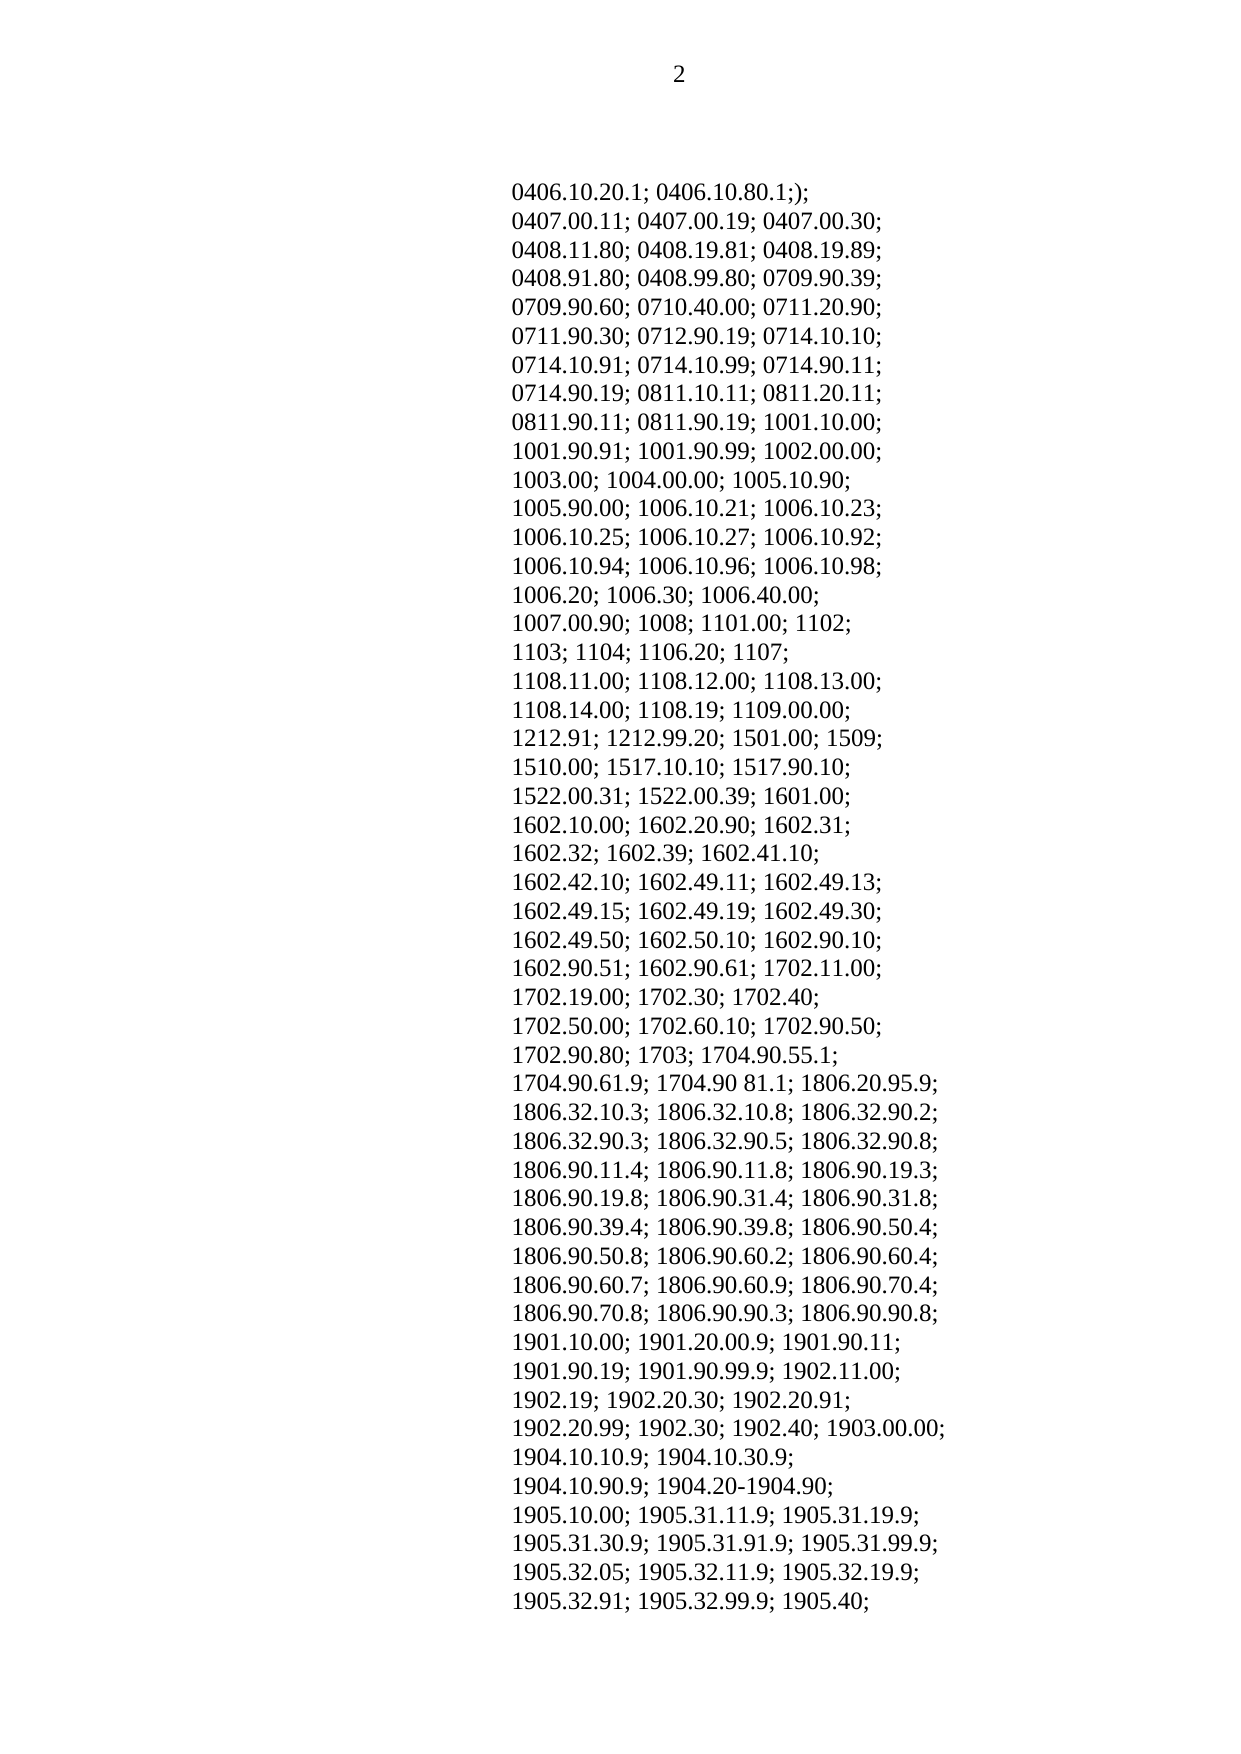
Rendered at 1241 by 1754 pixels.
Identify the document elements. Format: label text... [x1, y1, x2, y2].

table_cell [177, 1184, 305, 1212]
table_cell [177, 1557, 305, 1586]
table_cell 0408.11.80; 0408.19.81; 0408.19.89; [500, 235, 1046, 263]
table_cell [177, 494, 305, 522]
table_cell [177, 752, 305, 781]
table_cell [305, 752, 500, 781]
table_cell [177, 1586, 305, 1615]
table_cell [177, 1471, 305, 1500]
table_cell [1046, 1212, 1201, 1241]
table_cell [305, 264, 500, 292]
table_cell [305, 867, 500, 896]
table_cell [305, 1385, 500, 1413]
table_cell [1046, 1270, 1201, 1298]
table_cell [1046, 206, 1201, 235]
table_cell [1046, 264, 1201, 292]
table_cell 1904.10.90.9; 1904.20-1904.90; [500, 1471, 1046, 1500]
table_cell [177, 379, 305, 407]
table_cell [305, 1040, 500, 1068]
table_cell 1902.19; 1902.20.30; 1902.20.91; [500, 1385, 1046, 1413]
table_cell [177, 1356, 305, 1385]
table_cell 1806.90.19.8; 1806.90.31.4; 1806.90.31.8; [500, 1184, 1046, 1212]
table_cell [305, 177, 500, 206]
table_cell [1046, 177, 1201, 206]
table_cell 1212.91; 1212.99.20; 1501.00; 1509; [500, 724, 1046, 752]
table_cell [177, 436, 305, 465]
table_cell [305, 551, 500, 580]
table_cell [177, 321, 305, 350]
table_cell [1046, 637, 1201, 666]
table_cell [305, 1097, 500, 1126]
table_cell [305, 436, 500, 465]
table_cell [1046, 292, 1201, 321]
table_cell [177, 1126, 305, 1155]
table_cell [305, 1529, 500, 1557]
table_cell [177, 1212, 305, 1241]
table_cell 1007.00.90; 1008; 1101.00; 1102; [500, 609, 1046, 637]
table_cell [305, 609, 500, 637]
table_cell [1046, 954, 1201, 982]
table_cell 1510.00; 1517.10.10; 1517.90.10; [500, 752, 1046, 781]
table_cell [305, 896, 500, 925]
table_cell 1602.32; 1602.39; 1602.41.10; [500, 839, 1046, 867]
table_cell [177, 580, 305, 608]
table_cell [1046, 810, 1201, 838]
table_cell [177, 235, 305, 263]
table_cell [1046, 407, 1201, 436]
table_cell [177, 1529, 305, 1557]
table_cell 1702.50.00; 1702.60.10; 1702.90.50; [500, 1011, 1046, 1040]
table_cell [1046, 1414, 1201, 1442]
table_cell [177, 292, 305, 321]
table_cell [1046, 551, 1201, 580]
table_cell [305, 695, 500, 723]
table_cell [305, 954, 500, 982]
table_cell [305, 206, 500, 235]
table_cell 1806.90.60.7; 1806.90.60.9; 1806.90.70.4; [500, 1270, 1046, 1298]
table_cell [305, 465, 500, 493]
table_cell 1006.10.94; 1006.10.96; 1006.10.98; [500, 551, 1046, 580]
table_cell 1806.90.70.8; 1806.90.90.3; 1806.90.90.8; [500, 1299, 1046, 1327]
table_cell [305, 781, 500, 810]
table_cell [177, 896, 305, 925]
table_cell [305, 407, 500, 436]
table_cell 1702.90.80; 1703; 1704.90.55.1; [500, 1040, 1046, 1068]
table_cell [177, 1011, 305, 1040]
table_cell [305, 839, 500, 867]
table_cell [177, 666, 305, 695]
table_cell [1046, 896, 1201, 925]
table_cell [177, 177, 305, 206]
table_cell 1905.31.30.9; 1905.31.91.9; 1905.31.99.9; [500, 1529, 1046, 1557]
table_cell [1046, 1155, 1201, 1183]
table_cell [1046, 1299, 1201, 1327]
table_cell [177, 839, 305, 867]
table_cell 1806.90.11.4; 1806.90.11.8; 1806.90.19.3; [500, 1155, 1046, 1183]
table_cell [305, 1557, 500, 1586]
table_cell [305, 666, 500, 695]
table_cell [1046, 781, 1201, 810]
table_cell 1901.10.00; 1901.20.00.9; 1901.90.11; [500, 1327, 1046, 1356]
table_cell [305, 1011, 500, 1040]
table_cell [1046, 580, 1201, 608]
table_cell [305, 1442, 500, 1471]
table_cell [1046, 1327, 1201, 1356]
table_cell [177, 1327, 305, 1356]
table_cell [305, 1471, 500, 1500]
table_cell [305, 235, 500, 263]
table_cell 0711.90.30; 0712.90.19; 0714.10.10; [500, 321, 1046, 350]
table_cell 1704.90.61.9; 1704.90 81.1; 1806.20.95.9; [500, 1069, 1046, 1097]
table_cell [1046, 465, 1201, 493]
table_cell [177, 1241, 305, 1270]
table_cell [1046, 1126, 1201, 1155]
table_cell [1046, 1529, 1201, 1557]
table_cell [305, 1126, 500, 1155]
table_cell [1046, 1184, 1201, 1212]
table_cell [177, 522, 305, 551]
table_cell 1806.32.10.3; 1806.32.10.8; 1806.32.90.2; [500, 1097, 1046, 1126]
table_cell [305, 724, 500, 752]
table_cell [177, 551, 305, 580]
table_cell [177, 1414, 305, 1442]
table_cell [1046, 1040, 1201, 1068]
table_cell [177, 407, 305, 436]
table_cell 1602.90.51; 1602.90.61; 1702.11.00; [500, 954, 1046, 982]
table_cell [305, 1184, 500, 1212]
table_cell 1602.42.10; 1602.49.11; 1602.49.13; [500, 867, 1046, 896]
table_cell [1046, 350, 1201, 378]
table_cell [305, 292, 500, 321]
table_cell [1046, 752, 1201, 781]
table_cell 1108.14.00; 1108.19; 1109.00.00; [500, 695, 1046, 723]
table_cell [1046, 1069, 1201, 1097]
table_cell [305, 379, 500, 407]
table_cell [1046, 1500, 1201, 1528]
table_cell [1046, 1356, 1201, 1385]
table_cell [305, 494, 500, 522]
table_cell [305, 1327, 500, 1356]
table_cell [305, 1241, 500, 1270]
table_cell 1806.32.90.3; 1806.32.90.5; 1806.32.90.8; [500, 1126, 1046, 1155]
table_cell 1001.90.91; 1001.90.99; 1002.00.00; [500, 436, 1046, 465]
table_cell [1046, 235, 1201, 263]
table_cell 1905.32.05; 1905.32.11.9; 1905.32.19.9; [500, 1557, 1046, 1586]
table_cell 1005.90.00; 1006.10.21; 1006.10.23; [500, 494, 1046, 522]
table_cell [305, 1500, 500, 1528]
table_cell 0714.90.19; 0811.10.11; 0811.20.11; [500, 379, 1046, 407]
table_cell [1046, 982, 1201, 1011]
table_cell 0714.10.91; 0714.10.99; 0714.90.11; [500, 350, 1046, 378]
table_cell 1522.00.31; 1522.00.39; 1601.00; [500, 781, 1046, 810]
table_cell [177, 724, 305, 752]
table_cell [1046, 609, 1201, 637]
table_cell 0406.10.20.1; 0406.10.80.1;); [500, 177, 1046, 206]
table_cell [177, 1385, 305, 1413]
table_cell [1046, 494, 1201, 522]
table_cell [305, 321, 500, 350]
table_cell 0709.90.60; 0710.40.00; 0711.20.90; [500, 292, 1046, 321]
table_cell [177, 609, 305, 637]
table_cell [1046, 839, 1201, 867]
table_cell [1046, 867, 1201, 896]
table_cell 1602.10.00; 1602.20.90; 1602.31; [500, 810, 1046, 838]
table_cell 1006.10.25; 1006.10.27; 1006.10.92; [500, 522, 1046, 551]
table_cell [177, 695, 305, 723]
table_cell [305, 637, 500, 666]
table_cell [177, 925, 305, 953]
table_cell [177, 1299, 305, 1327]
table_cell 0408.91.80; 0408.99.80; 0709.90.39; [500, 264, 1046, 292]
table_cell [177, 465, 305, 493]
table_cell [177, 1069, 305, 1097]
table_cell 1901.90.19; 1901.90.99.9; 1902.11.00; [500, 1356, 1046, 1385]
table_cell 0407.00.11; 0407.00.19; 0407.00.30; [500, 206, 1046, 235]
table_cell [1046, 1241, 1201, 1270]
table_cell [1046, 695, 1201, 723]
table_cell [305, 1414, 500, 1442]
table_cell [305, 522, 500, 551]
table_cell [305, 1270, 500, 1298]
table_cell [177, 350, 305, 378]
table_cell [177, 1270, 305, 1298]
table_cell [305, 1069, 500, 1097]
table_cell 1702.19.00; 1702.30; 1702.40; [500, 982, 1046, 1011]
table_cell 1602.49.15; 1602.49.19; 1602.49.30; [500, 896, 1046, 925]
table_cell [177, 637, 305, 666]
table_cell [1046, 321, 1201, 350]
table_cell [305, 1299, 500, 1327]
table_cell [177, 264, 305, 292]
table_cell [1046, 666, 1201, 695]
table_cell 1006.20; 1006.30; 1006.40.00; [500, 580, 1046, 608]
table_cell [305, 1586, 500, 1615]
table_cell 0811.90.11; 0811.90.19; 1001.10.00; [500, 407, 1046, 436]
table_cell [177, 954, 305, 982]
table_cell [305, 925, 500, 953]
table_cell [1046, 1442, 1201, 1471]
table_cell [177, 1442, 305, 1471]
table_cell [305, 1212, 500, 1241]
table_cell 1108.11.00; 1108.12.00; 1108.13.00; [500, 666, 1046, 695]
table_cell 1902.20.99; 1902.30; 1902.40; 1903.00.00; [500, 1414, 1046, 1442]
table_cell [177, 810, 305, 838]
table_cell 1003.00; 1004.00.00; 1005.10.90; [500, 465, 1046, 493]
table_cell [1046, 522, 1201, 551]
table_cell [177, 781, 305, 810]
table_cell [177, 1097, 305, 1126]
table_cell [305, 350, 500, 378]
table_cell [177, 206, 305, 235]
table_cell [177, 982, 305, 1011]
table_cell [1046, 1385, 1201, 1413]
table_cell [1046, 1097, 1201, 1126]
table_cell [177, 1500, 305, 1528]
table_cell [305, 810, 500, 838]
table_cell [1046, 724, 1201, 752]
table_cell [1046, 925, 1201, 953]
table_cell 1806.90.39.4; 1806.90.39.8; 1806.90.50.4; [500, 1212, 1046, 1241]
table_cell [1046, 1557, 1201, 1586]
table_cell 1904.10.10.9; 1904.10.30.9; [500, 1442, 1046, 1471]
table_cell [1046, 1471, 1201, 1500]
table_cell [305, 1356, 500, 1385]
table_cell [1046, 436, 1201, 465]
table_cell 1103; 1104; 1106.20; 1107; [500, 637, 1046, 666]
table_cell [305, 982, 500, 1011]
table_cell [177, 1040, 305, 1068]
table_cell [177, 867, 305, 896]
table_cell 1602.49.50; 1602.50.10; 1602.90.10; [500, 925, 1046, 953]
table_cell [177, 1155, 305, 1183]
table_cell 1905.10.00; 1905.31.11.9; 1905.31.19.9; [500, 1500, 1046, 1528]
table_cell [1046, 379, 1201, 407]
table_cell [1046, 1011, 1201, 1040]
table_cell 1905.32.91; 1905.32.99.9; 1905.40; [500, 1586, 1046, 1615]
table_cell [305, 580, 500, 608]
table_cell 1806.90.50.8; 1806.90.60.2; 1806.90.60.4; [500, 1241, 1046, 1270]
table_cell [1046, 1586, 1201, 1615]
table_cell [305, 1155, 500, 1183]
